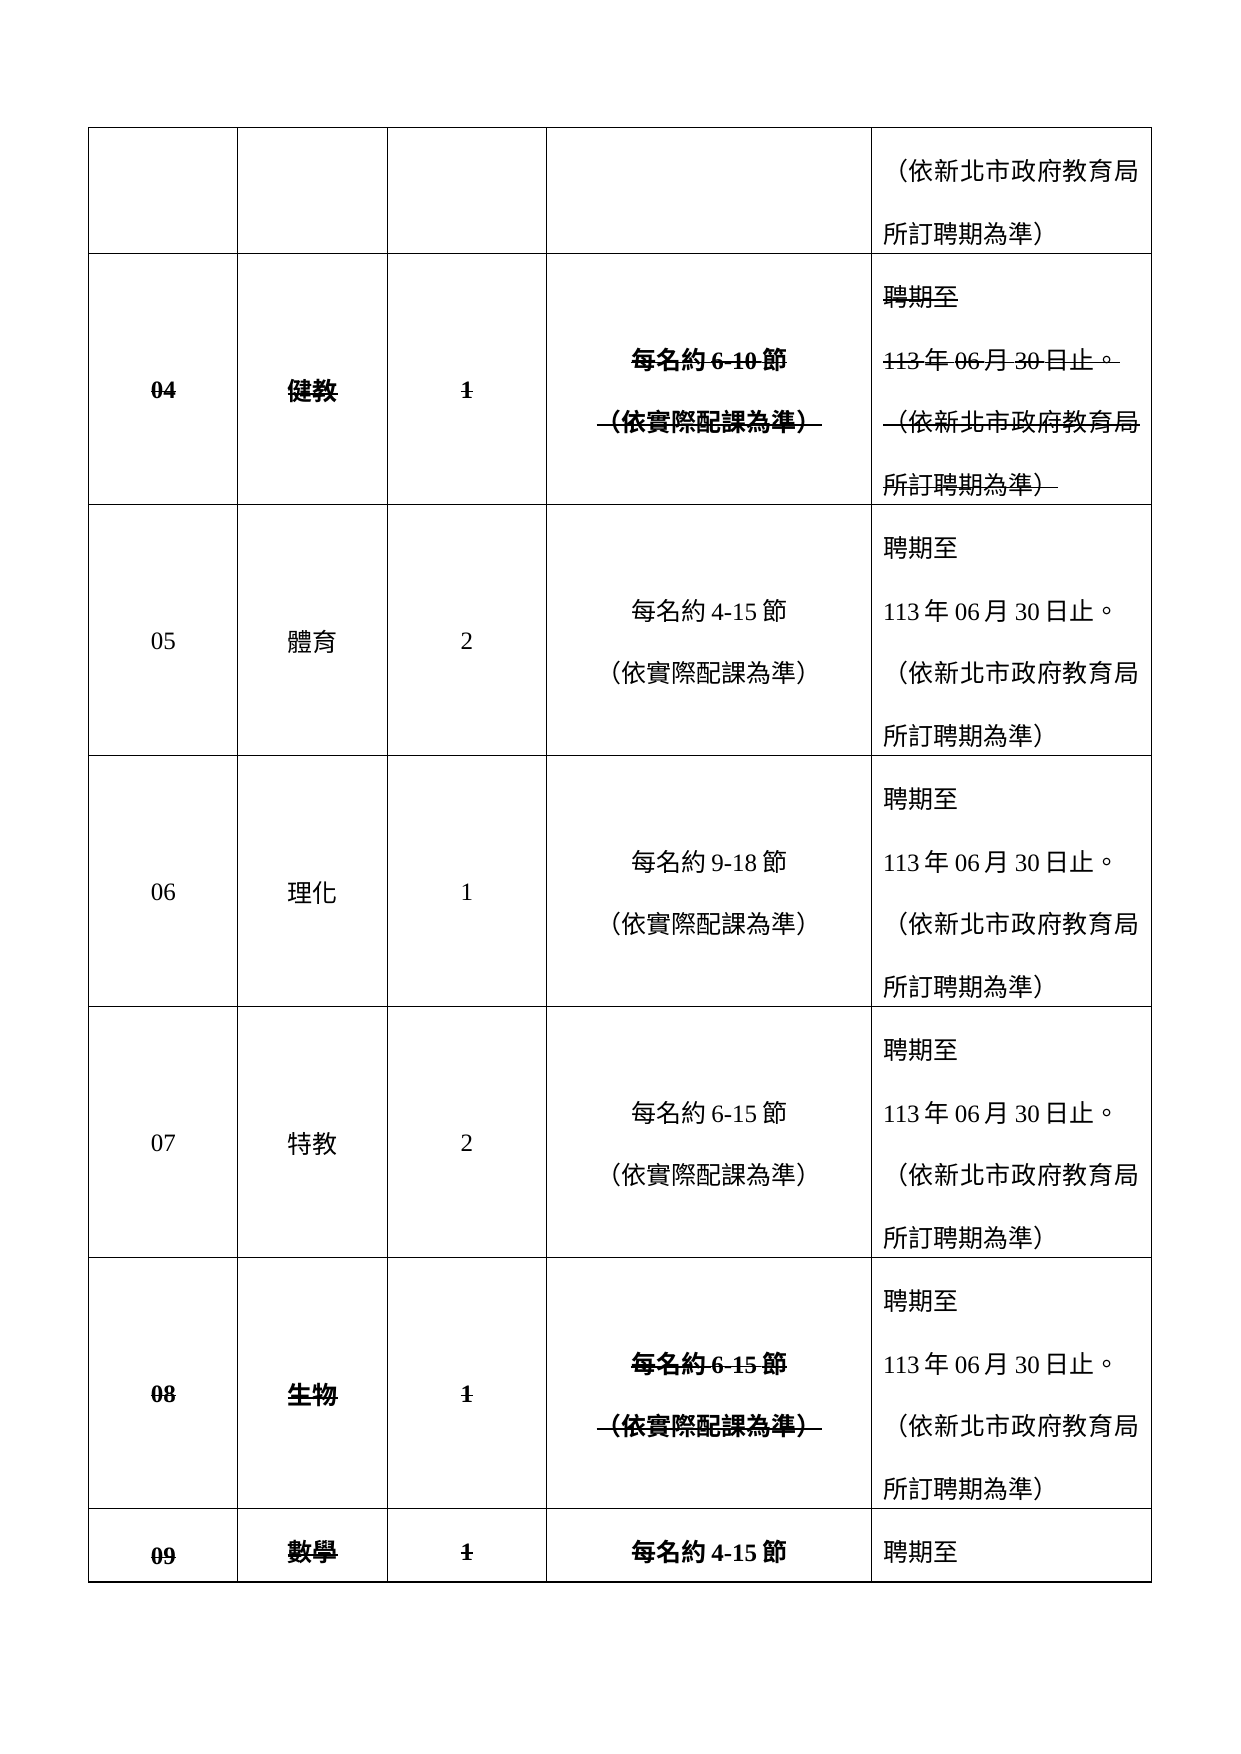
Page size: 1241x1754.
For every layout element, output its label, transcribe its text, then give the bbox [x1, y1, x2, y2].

table_cell 1 [388, 1509, 546, 1581]
table_cell 數學 [238, 1509, 387, 1581]
table_cell 聘期至 113年06月30日止。 （依新北市政府教育局所訂聘期為準） [872, 1007, 1151, 1257]
table_cell 1 [388, 254, 546, 504]
table_cell [388, 128, 546, 253]
table_cell 每名約6-10節 （依實際配課為準） [547, 254, 871, 504]
table_cell 理化 [238, 756, 387, 1006]
table_cell 特教 [238, 1007, 387, 1257]
table_cell 05 [89, 505, 237, 755]
table_cell 每名約6-15節 （依實際配課為準） [547, 1007, 871, 1257]
table_cell 2 [388, 505, 546, 755]
table_cell 07 [89, 1007, 237, 1257]
table_cell 1 [388, 1258, 546, 1508]
table_cell 每名約9-18節 （依實際配課為準） [547, 756, 871, 1006]
table_cell 聘期至 113年06月30日止。 （依新北市政府教育局所訂聘期為準） [872, 756, 1151, 1006]
table_cell 聘期至 [872, 1509, 1151, 1581]
table_cell 09 [89, 1509, 237, 1581]
table_cell 聘期至 113年06月30日止。 （依新北市政府教育局所訂聘期為準） [872, 254, 1151, 504]
table_cell 1 [388, 756, 546, 1006]
table_cell [238, 128, 387, 253]
table_cell 每名約4-15節 [547, 1509, 871, 1581]
table_cell 每名約6-15節 （依實際配課為準） [547, 1258, 871, 1508]
table_cell 2 [388, 1007, 546, 1257]
table_cell 聘期至 113年06月30日止。 （依新北市政府教育局所訂聘期為準） [872, 1258, 1151, 1508]
table_cell （依新北市政府教育局所訂聘期為準） [872, 128, 1151, 253]
table_cell 聘期至 113年06月30日止。 （依新北市政府教育局所訂聘期為準） [872, 505, 1151, 755]
table_cell [89, 128, 237, 253]
table_cell 健教 [238, 254, 387, 504]
table_cell 體育 [238, 505, 387, 755]
table_cell 06 [89, 756, 237, 1006]
table_cell 04 [89, 254, 237, 504]
table_cell 每名約4-15節 （依實際配課為準） [547, 505, 871, 755]
table_cell [547, 128, 871, 253]
table_cell 生物 [238, 1258, 387, 1508]
table_cell 08 [89, 1258, 237, 1508]
